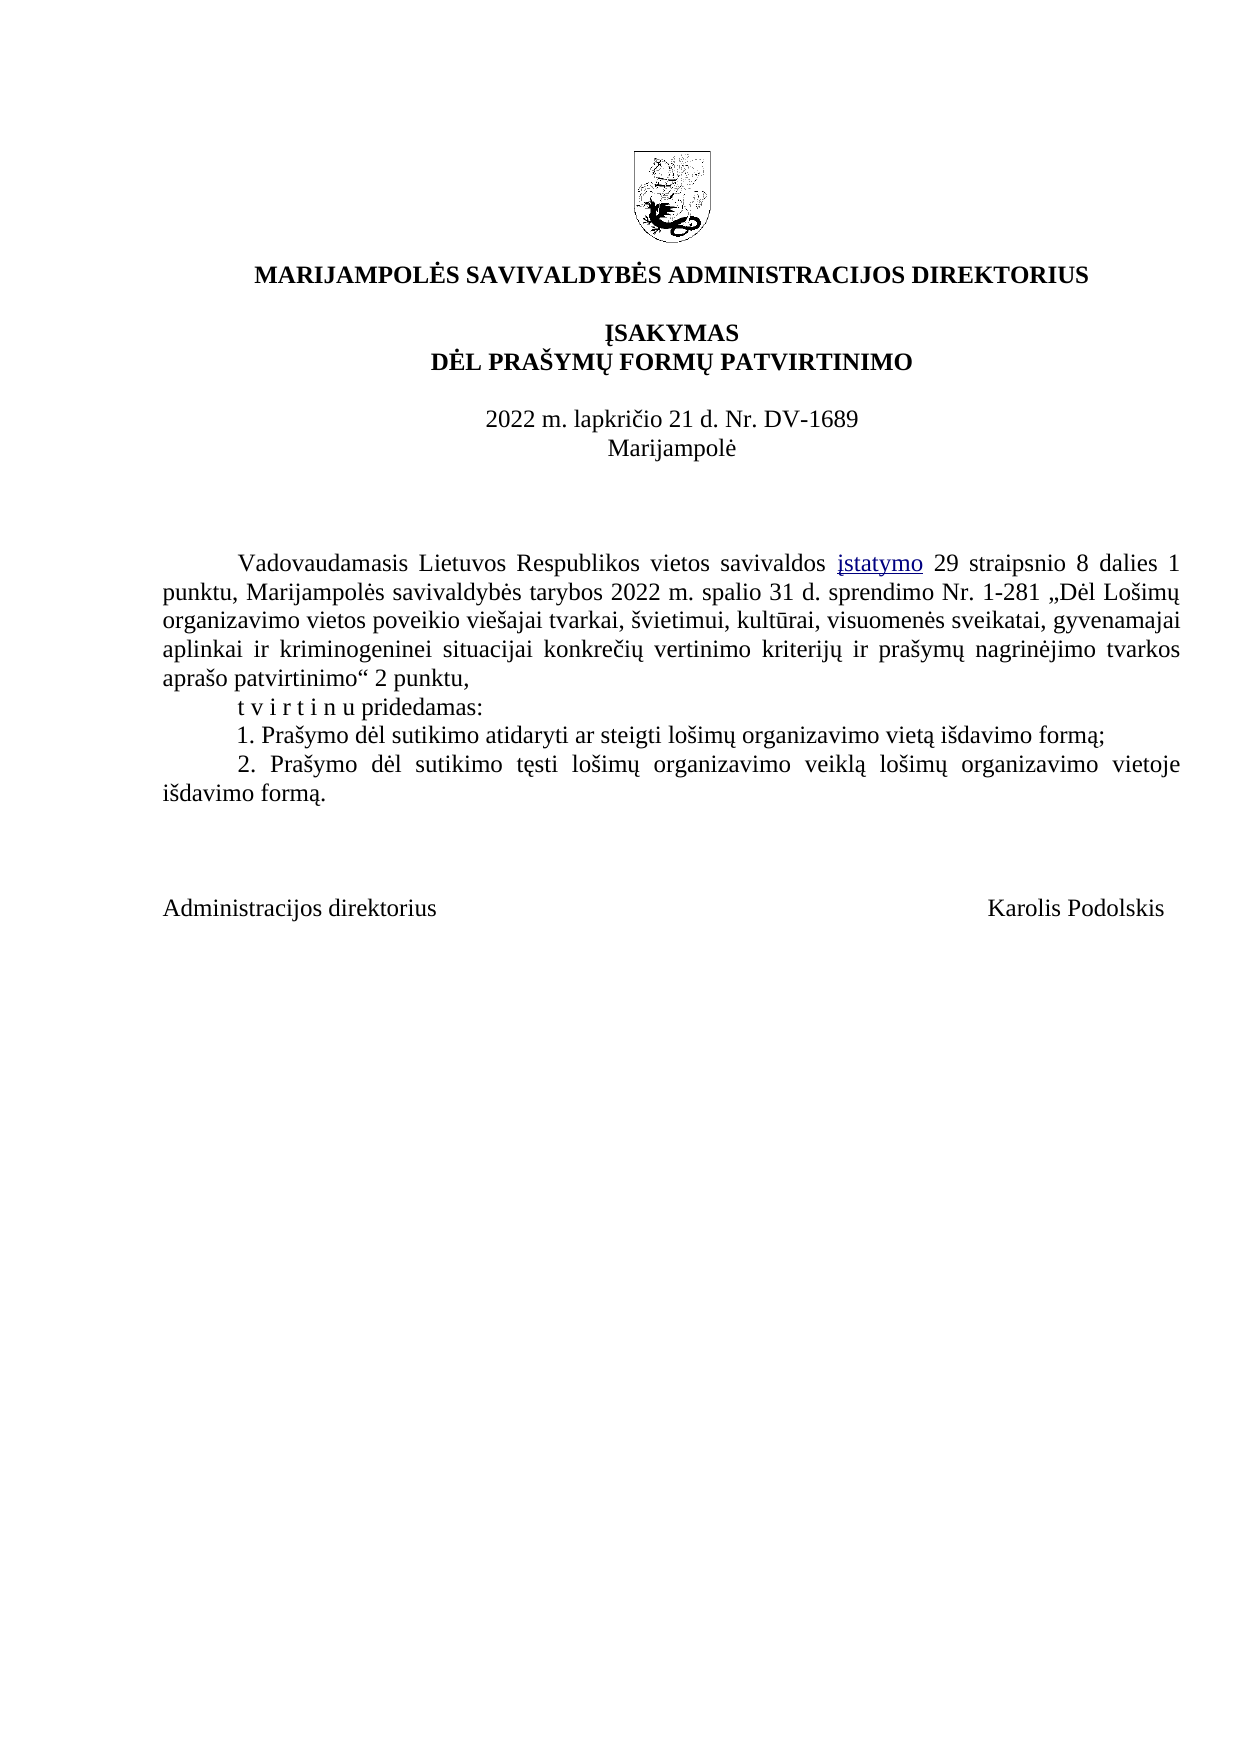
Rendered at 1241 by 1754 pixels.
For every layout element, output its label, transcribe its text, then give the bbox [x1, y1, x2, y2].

text 2022 m. lapkričio 21 d. Nr. DV-1689 [162, 404, 1181, 433]
text 1. Prašymo dėl sutikimo atidaryti ar steigti lošimų organizavimo vietą išdavimo formą; [162, 720, 1181, 749]
text MARIJAMPOLĖS SAVIVALDYBĖS ADMINISTRACIJOS DIREKTORIUS [162, 260, 1181, 289]
text DĖL PRAŠYMŲ FORMŲ PATVIRTINIMO [162, 347, 1181, 375]
text Administracijos direktorius Karolis Podolskis [162, 893, 1181, 922]
text Vadovaudamasis Lietuvos Respublikos vietos savivaldos įstatymo 29 straipsnio 8 dalies 1 punktu, Marijampolės savivaldybės tarybos 2022 m. spalio 31 d. sprendimo Nr. 1-281 „Dėl Lošimų organizavimo vietos poveikio viešajai tvarkai, švietimui, kultūrai, visuomenės sveikatai, gyvenamajai aplinkai ir kriminogeninei situacijai konkrečių vertinimo kriterijų ir prašymų nagrinėjimo tvarkos aprašo patvirtinimo“ 2 punktu, [162, 548, 1181, 692]
text ĮSAKYMAS [162, 318, 1181, 347]
text tvirtinu pridedamas: [162, 692, 1181, 720]
text 2. Prašymo dėl sutikimo tęsti lošimų organizavimo veiklą lošimų organizavimo vietoje išdavimo formą. [162, 749, 1181, 807]
text Marijampolė [162, 433, 1181, 462]
